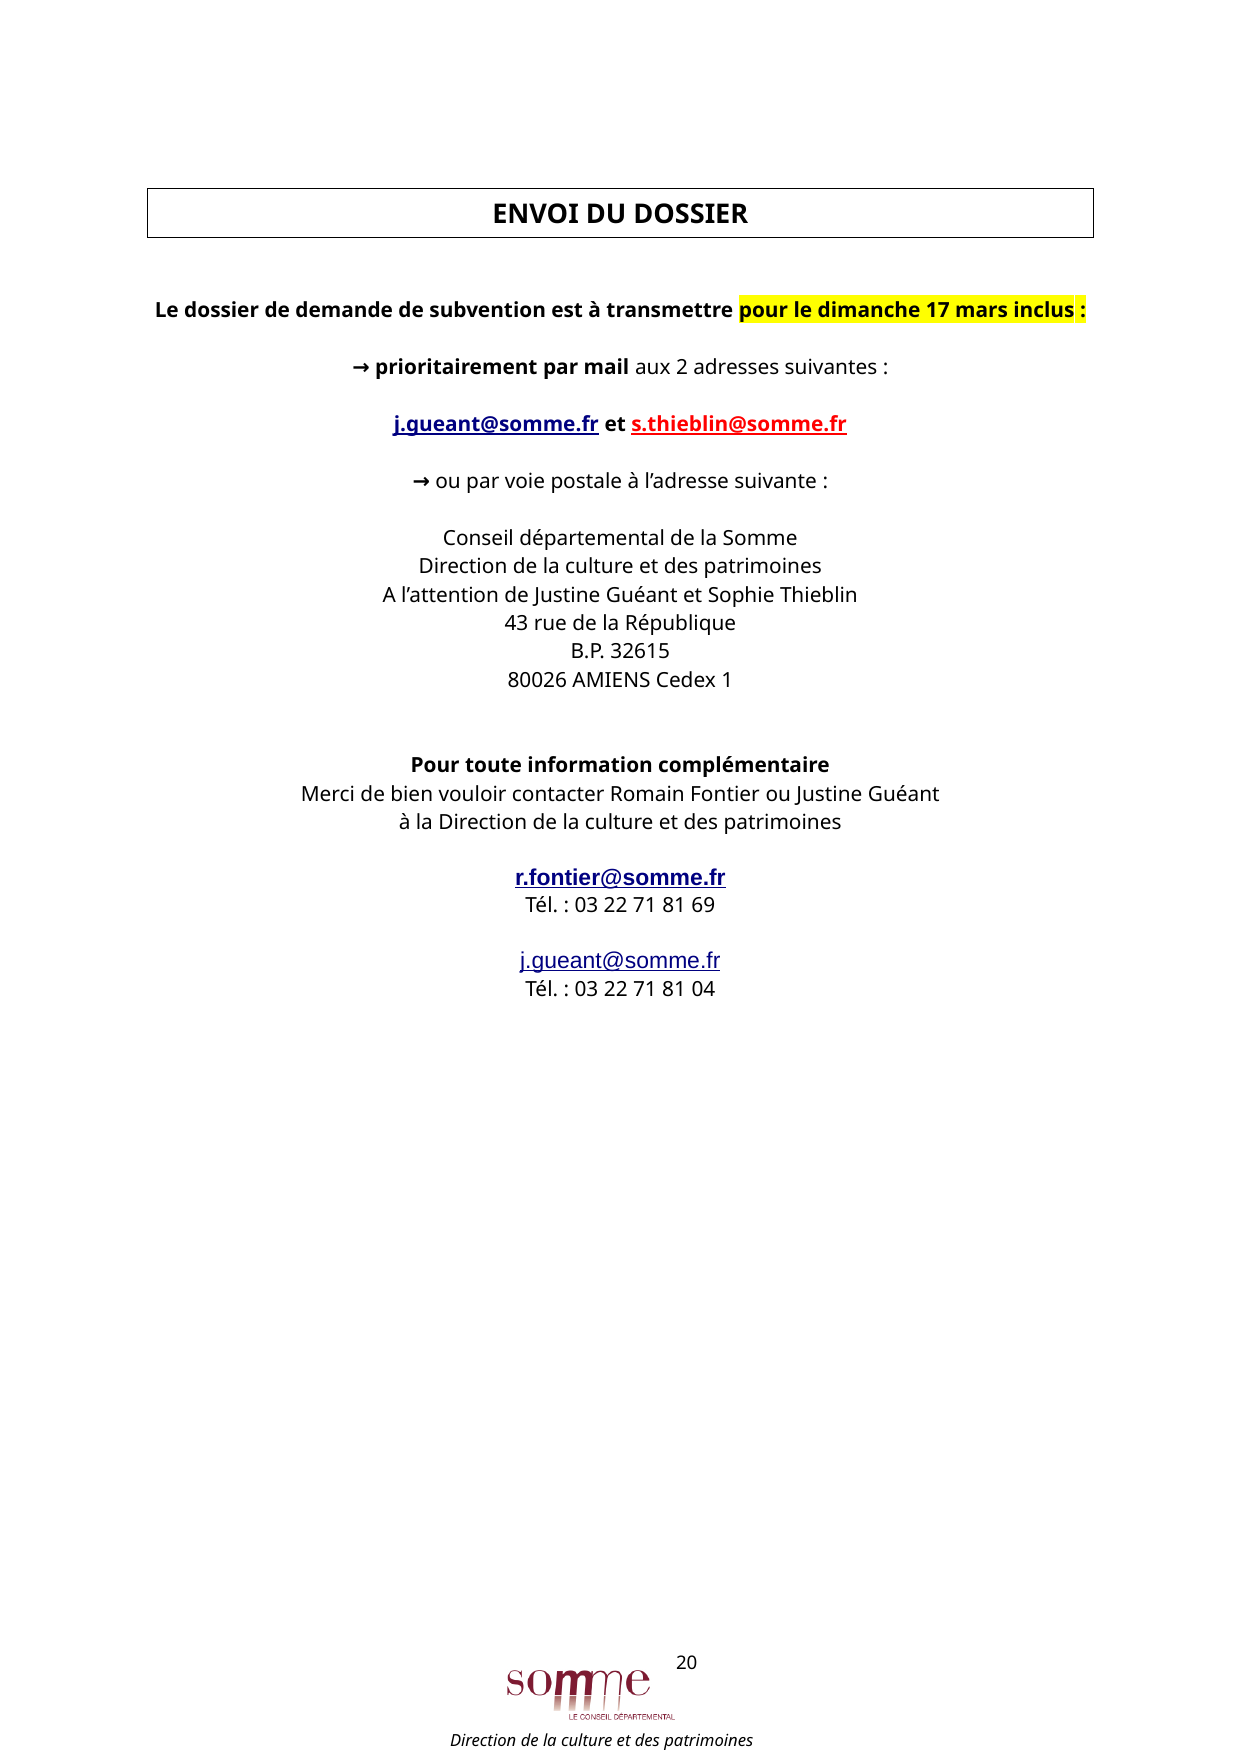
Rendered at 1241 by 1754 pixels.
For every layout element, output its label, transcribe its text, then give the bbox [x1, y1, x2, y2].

text B.P. 32615 [148, 637, 1093, 665]
text Pour toute information complémentaire [148, 750, 1093, 779]
text 80026 AMIENS Cedex 1 [148, 665, 1093, 693]
text A l’attention de Justine Guéant et Sophie Thieblin [148, 580, 1093, 608]
text Le dossier de demande de subvention est à transmettre pour le dimanche 17 mars inclus : [148, 295, 1093, 323]
text j.gueant@somme.fr Tél. : 03 22 71 81 04 [148, 947, 1093, 1002]
text Conseil départemental de la Somme [148, 523, 1093, 551]
text → prioritairement par mail aux 2 adresses suivantes : [148, 352, 1093, 380]
text Direction de la culture et des patrimoines [148, 551, 1093, 580]
text Merci de bien vouloir contacter Romain Fontier ou Justine Guéant [148, 779, 1093, 807]
text r.fontier@somme.fr [148, 864, 1093, 890]
text → ou par voie postale à l’adresse suivante : [148, 466, 1093, 494]
text Tél. : 03 22 71 81 69 [148, 890, 1093, 919]
table_header Envoi du dossier [148, 189, 1093, 237]
text j.gueant@somme.fr et s.thieblin@somme.fr [148, 409, 1093, 437]
text 43 rue de la République [148, 608, 1093, 637]
text à la Direction de la culture et des patrimoines [148, 807, 1093, 836]
